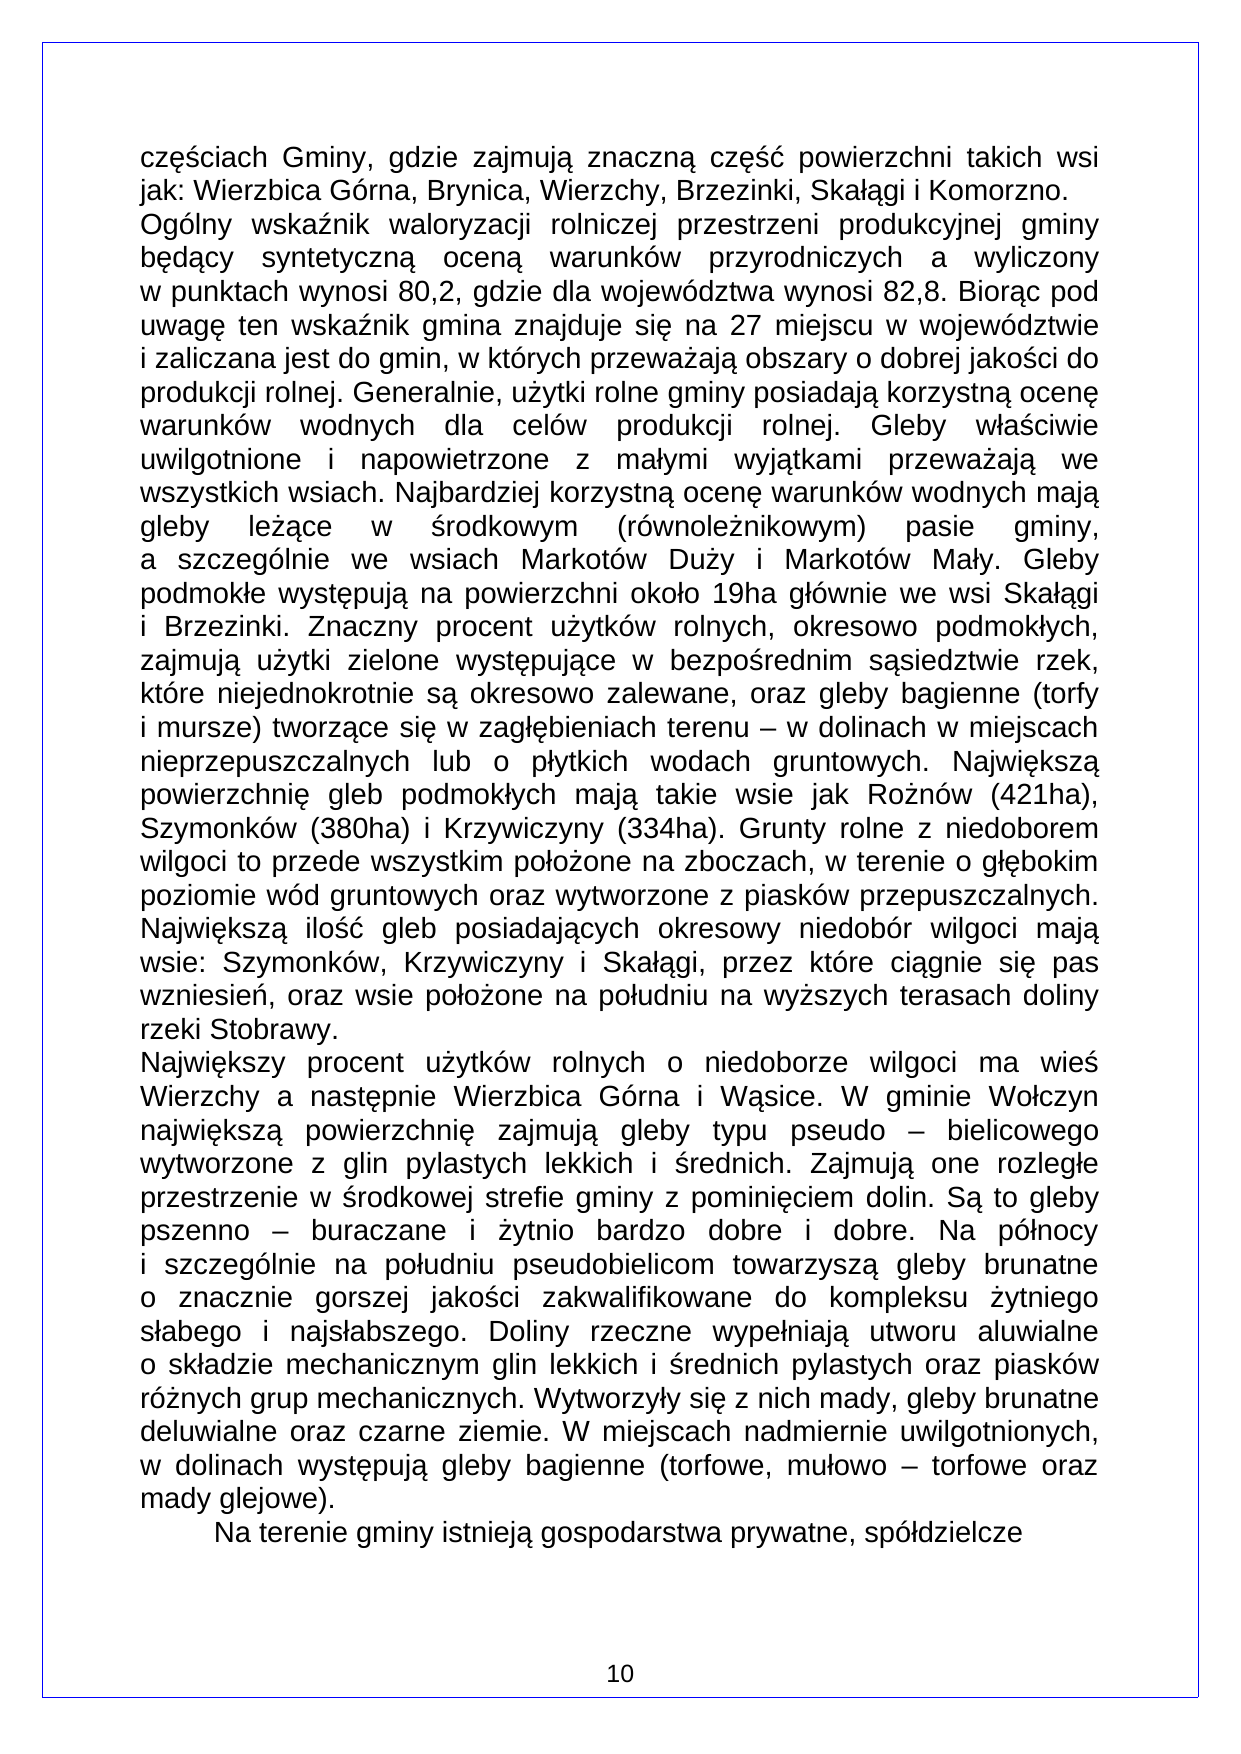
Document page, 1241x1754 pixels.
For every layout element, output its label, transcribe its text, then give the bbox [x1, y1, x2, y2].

text Ogólny wskaźnik waloryzacji rolniczej przestrzeni produkcyjnej gminy będący syntetyczną oceną warunków przyrodniczych a wyliczony w punktach wynosi 80,2, gdzie dla województwa wynosi 82,8. Biorąc pod uwagę ten wskaźnik gmina znajduje się na 27 miejscu w województwie i zaliczana jest do gmin, w których przeważają obszary o dobrej jakości do produkcji rolnej. Generalnie, użytki rolne gminy posiadają korzystną ocenę warunków wodnych dla celów produkcji rolnej. Gleby właściwie uwilgotnione i napowietrzone z małymi wyjątkami przeważają we wszystkich wsiach. Najbardziej korzystną ocenę warunków wodnych mają gleby leżące w środkowym (równoleżnikowym) pasie gminy, a szczególnie we wsiach Markotów Duży i Markotów Mały. Gleby podmokłe występują na powierzchni około 19ha głównie we wsi Skałągi i Brzezinki. Znaczny procent użytków rolnych, okresowo podmokłych, zajmują użytki zielone występujące w bezpośrednim sąsiedztwie rzek, które niejednokrotnie są okresowo zalewane, oraz gleby bagienne (torfy i mursze) tworzące się w zagłębieniach terenu – w dolinach w miejscach nieprzepuszczalnych lub o płytkich wodach gruntowych. Największą powierzchnię gleb podmokłych mają takie wsie jak Rożnów (421ha), Szymonków (380ha) i Krzywiczyny (334ha). Grunty rolne z niedoborem wilgoci to przede wszystkim położone na zboczach, w terenie o głębokim poziomie wód gruntowych oraz wytworzone z piasków przepuszczalnych. Największą ilość gleb posiadających okresowy niedobór wilgoci mają wsie: Szymonków, Krzywiczyny i Skałągi, przez które ciągnie się pas wzniesień, oraz wsie położone na południu na wyższych terasach doliny rzeki Stobrawy. [140, 207, 1100, 1045]
text Na terenie gminy istnieją gospodarstwa prywatne, spółdzielcze [140, 1515, 1100, 1548]
text częściach Gminy, gdzie zajmują znaczną część powierzchni takich wsi jak: Wierzbica Górna, Brynica, Wierzchy, Brzezinki, Skałągi i Komorzno. [140, 140, 1100, 207]
text Największy procent użytków rolnych o niedoborze wilgoci ma wieś Wierzchy a następnie Wierzbica Górna i Wąsice. W gminie Wołczyn największą powierzchnię zajmują gleby typu pseudo – bielicowego wytworzone z glin pylastych lekkich i średnich. Zajmują one rozległe przestrzenie w środkowej strefie gminy z pominięciem dolin. Są to gleby pszenno – buraczane i żytnio bardzo dobre i dobre. Na północy i szczególnie na południu pseudobielicom towarzyszą gleby brunatne o znacznie gorszej jakości zakwalifikowane do kompleksu żytniego słabego i najsłabszego. Doliny rzeczne wypełniają utworu aluwialne o składzie mechanicznym glin lekkich i średnich pylastych oraz piasków różnych grup mechanicznych. Wytworzyły się z nich mady, gleby brunatne deluwialne oraz czarne ziemie. W miejscach nadmiernie uwilgotnionych, w dolinach występują gleby bagienne (torfowe, mułowo – torfowe oraz mady glejowe). [140, 1045, 1100, 1515]
